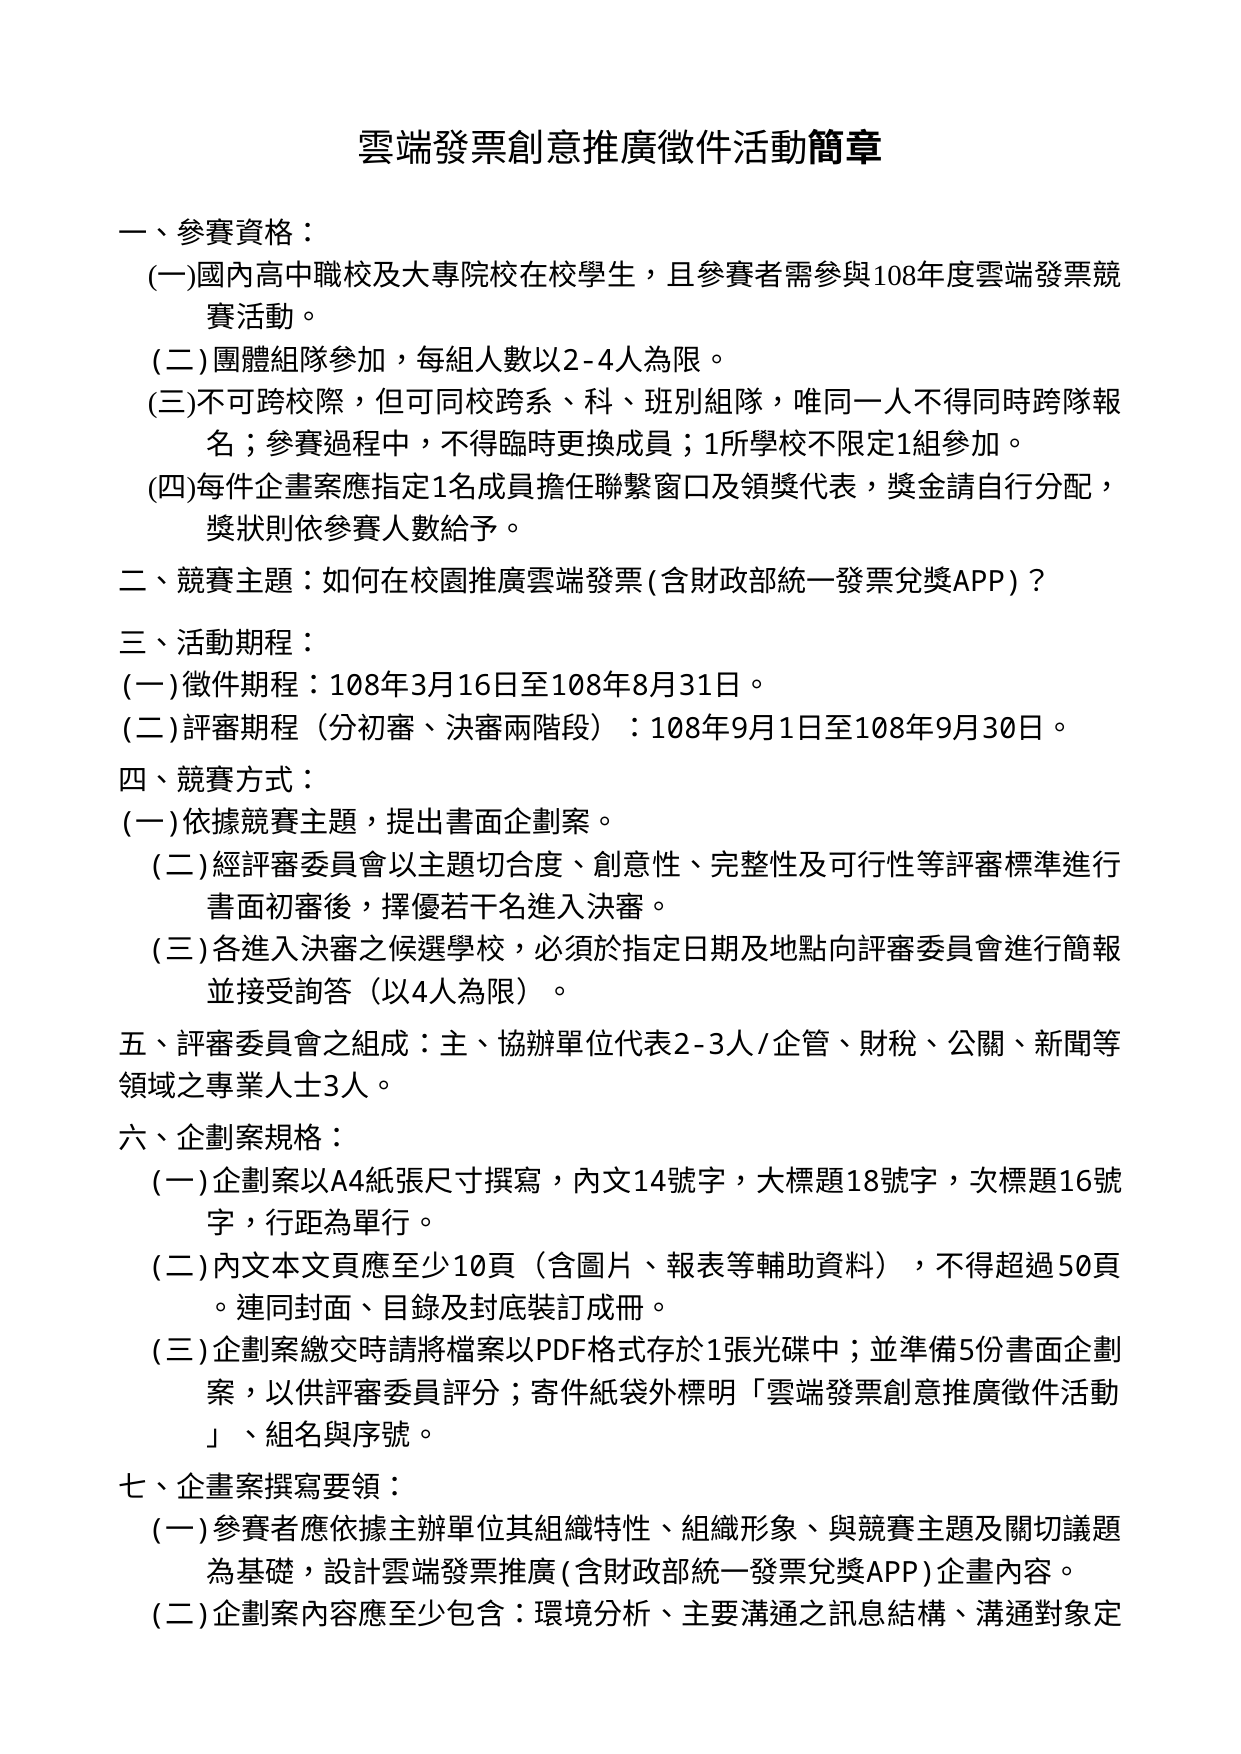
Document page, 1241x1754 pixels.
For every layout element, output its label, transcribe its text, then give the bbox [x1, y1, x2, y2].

list 依據競賽主題，提出書面企劃案。 [118, 799, 1122, 841]
list 企劃案內容應至少包含：環境分析、主要溝通之訊息結構、溝通對象定 [148, 1591, 1122, 1633]
text 雲端發票創意推廣徵件活動簡章 [118, 118, 1122, 172]
list 企劃案繳交時請將檔案以PDF格式存於1張光碟中；並準備5份書面企劃案，以供評審委員評分；寄件紙袋外標明「雲端發票創意推廣徵件活動」、組名與序號。 [148, 1327, 1122, 1454]
list 各進入決審之候選學校，必須於指定日期及地點向評審委員會進行簡報並接受詢答（以4人為限）。 [148, 926, 1122, 1011]
list 活動期程： [118, 620, 1122, 662]
list 團體組隊參加，每組人數以2-4人為限。 [148, 336, 1122, 378]
list 評審期程（分初審、決審兩階段）：108年9月1日至108年9月30日。 [118, 704, 1122, 747]
list 參賽資格： [118, 209, 1122, 252]
list 不可跨校際，但可同校跨系、科、班別組隊，唯同一人不得同時跨隊報名；參賽過程中，不得臨時更換成員；1所學校不限定1組參加。 [148, 378, 1122, 463]
list 參賽者應依據主辦單位其組織特性、組織形象、與競賽主題及關切議題為基礎，設計雲端發票推廣(含財政部統一發票兌獎APP)企畫內容。 [148, 1506, 1122, 1591]
list 評審委員會之組成：主、協辦單位代表2-3人/企管、財稅、公關、新聞等領域之專業人士3人。 [118, 1021, 1122, 1105]
list 每件企畫案應指定1名成員擔任聯繫窗口及領獎代表，獎金請自行分配，獎狀則依參賽人數給予。 [148, 463, 1122, 548]
list 內文本文頁應至少10頁（含圖片、報表等輔助資料），不得超過50頁。連同封面、目錄及封底裝訂成冊。 [148, 1242, 1122, 1327]
list 企劃案以A4紙張尺寸撰寫，內文14號字，大標題18號字，次標題16號字，行距為單行。 [148, 1157, 1122, 1242]
list 企畫案撰寫要領： [118, 1463, 1122, 1506]
list 經評審委員會以主題切合度、創意性、完整性及可行性等評審標準進行書面初審後，擇優若干名進入決審。 [148, 841, 1122, 926]
list 徵件期程：108年3月16日至108年8月31日。 [118, 662, 1122, 704]
list 競賽主題：如何在校園推廣雲端發票(含財政部統一發票兌獎APP)？ [118, 558, 1122, 600]
list 競賽方式： [118, 757, 1122, 799]
list 企劃案規格： [118, 1115, 1122, 1157]
list 國內高中職校及大專院校在校學生，且參賽者需參與108年度雲端發票競賽活動。 [148, 252, 1122, 336]
